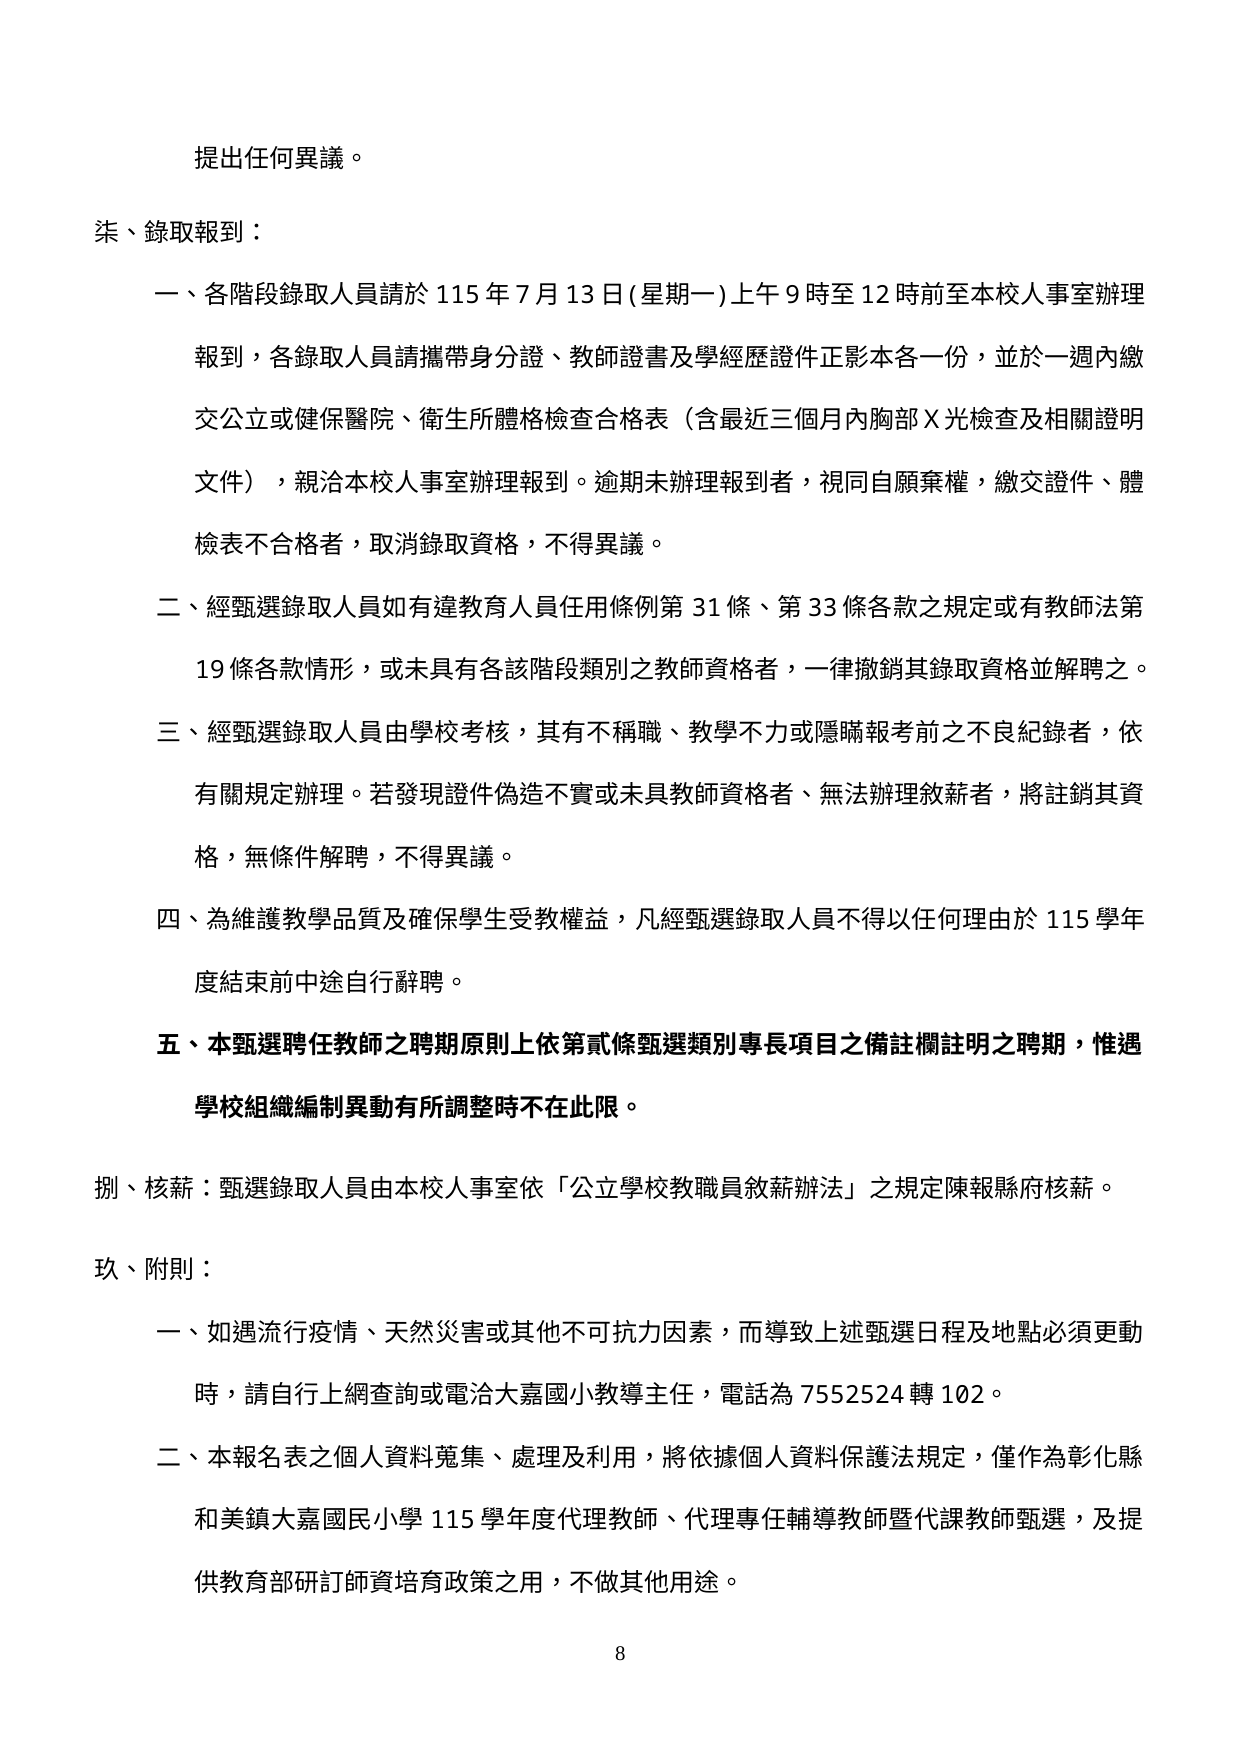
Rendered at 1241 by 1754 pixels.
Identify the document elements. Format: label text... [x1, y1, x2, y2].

text 捌、核薪：甄選錄取人員由本校人事室依「公立學校教職員敘薪辦法」之規定陳報縣府核薪。 [94, 1145, 1146, 1207]
text 五、本甄選聘任教師之聘期原則上依第貳條甄選類別專長項目之備註欄註明之聘期，惟遇學校組織編制異動有所調整時不在此限。 [94, 1001, 1146, 1126]
text 二、經甄選錄取人員如有違教育人員任用條例第31條、第33條各款之規定或有教師法第19條各款情形，或未具有各該階段類別之教師資格者，一律撤銷其錄取資格並解聘之。 [94, 564, 1146, 689]
text 一、如遇流行疫情、天然災害或其他不可抗力因素，而導致上述甄選日程及地點必須更動時，請自行上網查詢或電洽大嘉國小教導主任，電話為7552524轉102。 [94, 1289, 1146, 1414]
text 提出任何異議。 [94, 115, 1146, 177]
text 二、本報名表之個人資料蒐集、處理及利用，將依據個人資料保護法規定，僅作為彰化縣和美鎮大嘉國民小學115學年度代理教師、代理專任輔導教師暨代課教師甄選，及提供教育部研訂師資培育政策之用，不做其他用途。 [94, 1414, 1146, 1601]
text 四、為維護教學品質及確保學生受教權益，凡經甄選錄取人員不得以任何理由於115學年度結束前中途自行辭聘。 [94, 876, 1146, 1001]
text 三、經甄選錄取人員由學校考核，其有不稱職、教學不力或隱瞞報考前之不良紀錄者，依有關規定辦理。若發現證件偽造不實或未具教師資格者、無法辦理敘薪者，將註銷其資格，無條件解聘，不得異議。 [94, 689, 1146, 876]
text 一、各階段錄取人員請於115年7月13日(星期一)上午9時至12時前至本校人事室辦理報到，各錄取人員請攜帶身分證、教師證書及學經歷證件正影本各一份，並於一週內繳交公立或健保醫院、衛生所體格檢查合格表（含最近三個月內胸部Ｘ光檢查及相關證明文件），親洽本校人事室辦理報到。逾期未辦理報到者，視同自願棄權，繳交證件、體檢表不合格者，取消錄取資格，不得異議。 [94, 251, 1146, 564]
text 柒、錄取報到： [94, 189, 1146, 251]
text 玖、附則： [94, 1226, 1146, 1289]
